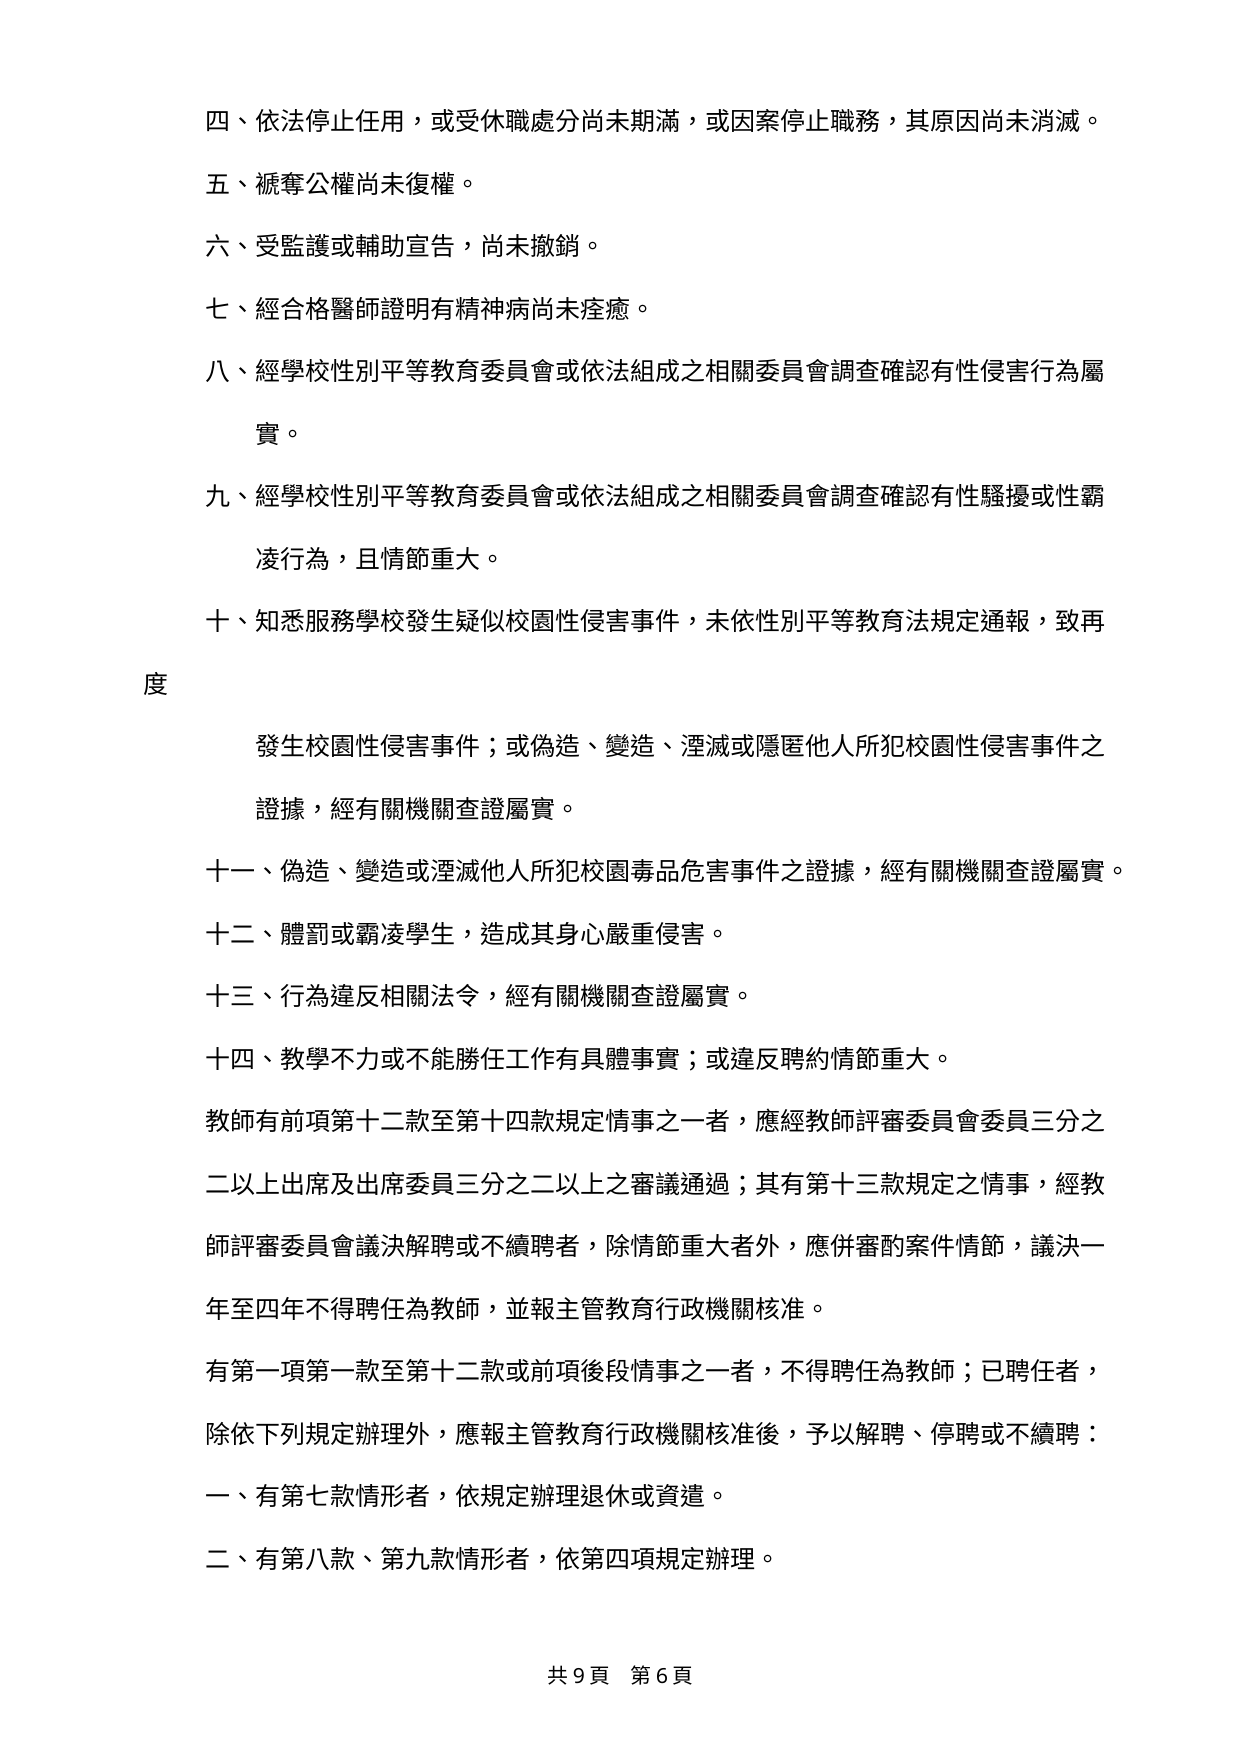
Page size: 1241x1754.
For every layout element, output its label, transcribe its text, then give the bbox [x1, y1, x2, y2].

text 教師有前項第十二款至第十四款規定情事之一者，應經教師評審委員會委員三分之二以上出席及出席委員三分之二以上之審議通過；其有第十三款規定之情事，經教師評審委員會議決解聘或不續聘者，除情節重大者外，應併審酌案件情節，議決一年至四年不得聘任為教師，並報主管教育行政機關核准。 [206, 1078, 1122, 1328]
text 五、褫奪公權尚未復權。 [118, 141, 1122, 203]
text 六、受監護或輔助宣告，尚未撤銷。 [118, 203, 1122, 266]
text 發生校園性侵害事件；或偽造、變造、湮滅或隱匿他人所犯校園性侵害事件之證據，經有關機關查證屬實。 [256, 703, 1122, 828]
text 有第一項第一款至第十二款或前項後段情事之一者，不得聘任為教師；已聘任者，除依下列規定辦理外，應報主管教育行政機關核准後，予以解聘、停聘或不續聘： [206, 1328, 1122, 1453]
text 九、經學校性別平等教育委員會或依法組成之相關委員會調查確認有性騷擾或性霸凌行為，且情節重大。 [206, 453, 1122, 578]
text 七、經合格醫師證明有精神病尚未痊癒。 [118, 266, 1122, 328]
text 十四、教學不力或不能勝任工作有具體事實；或違反聘約情節重大。 [118, 1016, 1122, 1078]
text 十二、體罰或霸凌學生，造成其身心嚴重侵害。 [118, 891, 1122, 953]
text 八、經學校性別平等教育委員會或依法組成之相關委員會調查確認有性侵害行為屬實。 [206, 328, 1122, 453]
text 十、知悉服務學校發生疑似校園性侵害事件，未依性別平等教育法規定通報，致再度 [143, 578, 1122, 703]
text 四、依法停止任用，或受休職處分尚未期滿，或因案停止職務，其原因尚未消滅。 [118, 78, 1122, 141]
text 一、有第七款情形者，依規定辦理退休或資遣。 [118, 1453, 1122, 1516]
text 十一、偽造、變造或湮滅他人所犯校園毒品危害事件之證據，經有關機關查證屬實。 [118, 828, 1122, 891]
text 二、有第八款、第九款情形者，依第四項規定辦理。 [118, 1516, 1122, 1578]
text 十三、行為違反相關法令，經有關機關查證屬實。 [118, 953, 1122, 1016]
